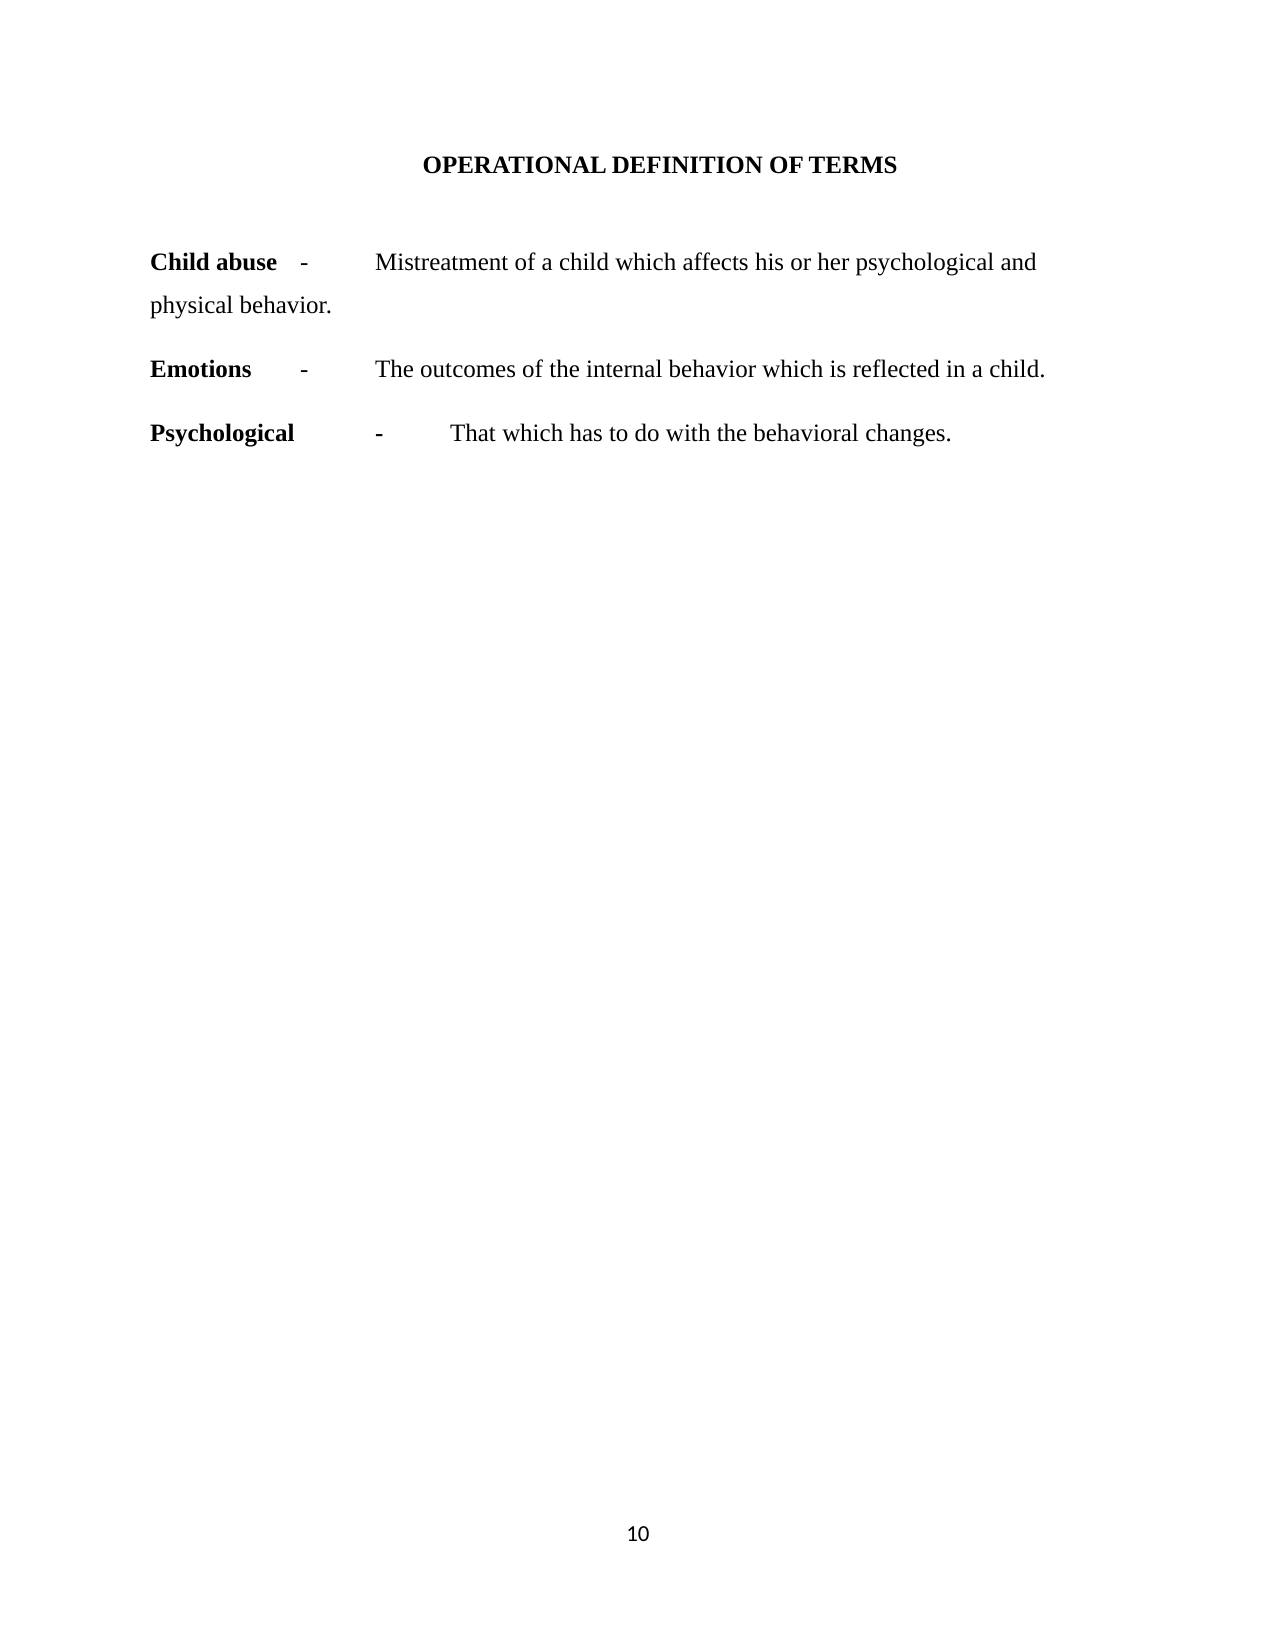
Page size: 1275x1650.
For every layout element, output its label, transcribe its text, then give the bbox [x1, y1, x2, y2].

text Psychological - That which has to do with the behavioral changes. [150, 418, 1125, 447]
subtitle OPERATIONAL DEFINITION OF TERMS [195, 150, 1125, 179]
text Child abuse - Mistreatment of a child which affects his or her psychological and physical behavior. [150, 247, 1125, 319]
text Emotions - The outcomes of the internal behavior which is reflected in a child. [150, 354, 1125, 383]
